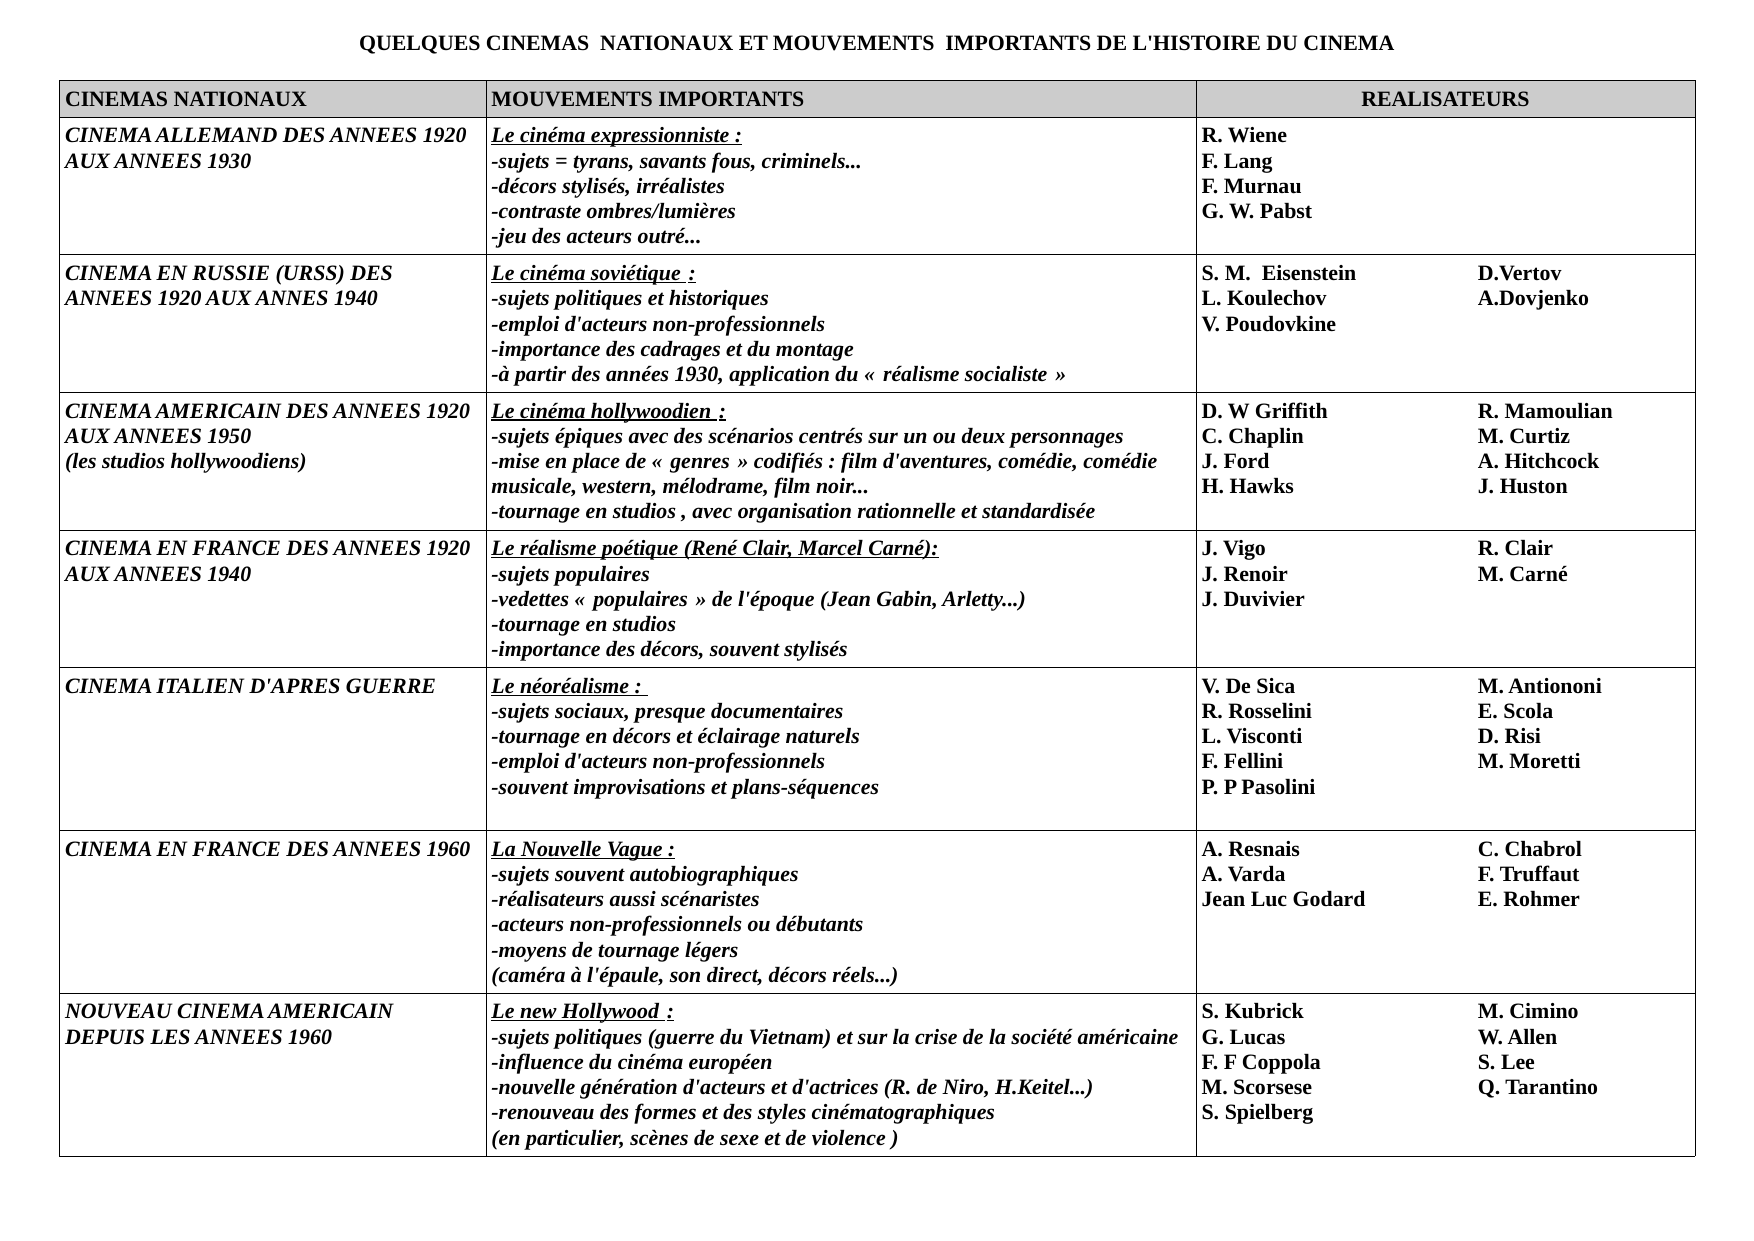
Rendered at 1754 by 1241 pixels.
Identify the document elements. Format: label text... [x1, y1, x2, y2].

table_header REALISATEURS [1197, 81, 1695, 117]
text QUELQUES CINEMAS NATIONAUX ET MOUVEMENTS IMPORTANTS DE L'HISTOIRE DU CINEMA [59, 29, 1695, 55]
table_cell Le new Hollywood : -sujets politiques (guerre du Vietnam) et sur la crise de la société américaine -influence du cinéma européen -nouvelle génération d'acteurs et d'actrices (R. de Niro, H.Keitel...) -renouveau des formes et des styles cinématographiques (en particulier, scènes de sexe et de violence ) [487, 994, 1196, 1156]
table_cell R. Wiene F. Lang F. Murnau G. W. Pabst [1197, 118, 1472, 254]
table_cell CINEMA AMERICAIN DES ANNEES 1920 AUX ANNEES 1950 (les studios hollywoodiens) [60, 393, 486, 529]
table_cell S. Kubrick G. Lucas F. F Coppola M. Scorsese S. Spielberg [1197, 994, 1472, 1156]
table_cell M. Antiononi E. Scola D. Risi M. Moretti [1472, 668, 1695, 830]
table_cell A. Resnais A. Varda Jean Luc Godard [1197, 831, 1472, 993]
table_cell CINEMA EN FRANCE DES ANNEES 1920 AUX ANNEES 1940 [60, 531, 486, 667]
table_cell D. W Griffith C. Chaplin J. Ford H. Hawks [1197, 393, 1472, 529]
table_cell D.Vertov A.Dovjenko [1472, 255, 1695, 392]
table_cell Le cinéma hollywoodien : -sujets épiques avec des scénarios centrés sur un ou deux personnages -mise en place de « genres » codifiés : film d'aventures, comédie, comédie musicale, western, mélodrame, film noir... -tournage en studios , avec organisation rationnelle et standardisée [487, 393, 1196, 529]
table_cell V. De Sica R. Rosselini L. Visconti F. Fellini P. P Pasolini [1197, 668, 1472, 830]
table_cell CINEMA EN RUSSIE (URSS) DES ANNEES 1920 AUX ANNES 1940 [60, 255, 486, 392]
table_header CINEMAS NATIONAUX [60, 81, 486, 117]
table_cell R. Mamoulian M. Curtiz A. Hitchcock J. Huston [1472, 393, 1695, 529]
table_cell CINEMA EN FRANCE DES ANNEES 1960 [60, 831, 486, 993]
table_cell CINEMA ALLEMAND DES ANNEES 1920 AUX ANNEES 1930 [60, 118, 486, 254]
table_cell R. Clair M. Carné [1472, 531, 1695, 667]
table_cell Le cinéma soviétique : -sujets politiques et historiques -emploi d'acteurs non-professionnels -importance des cadrages et du montage -à partir des années 1930, application du « réalisme socialiste » [487, 255, 1196, 392]
table_cell La Nouvelle Vague : -sujets souvent autobiographiques -réalisateurs aussi scénaristes -acteurs non-professionnels ou débutants -moyens de tournage légers (caméra à l'épaule, son direct, décors réels...) [487, 831, 1196, 993]
table_cell CINEMA ITALIEN D'APRES GUERRE [60, 668, 486, 830]
table_cell Le réalisme poétique (René Clair, Marcel Carné): -sujets populaires -vedettes « populaires » de l'époque (Jean Gabin, Arletty...) -tournage en studios -importance des décors, souvent stylisés [487, 531, 1196, 667]
table_header MOUVEMENTS IMPORTANTS [487, 81, 1196, 117]
table_cell [1472, 118, 1695, 254]
table_cell M. Cimino W. Allen S. Lee Q. Tarantino [1472, 994, 1695, 1156]
table_cell Le néoréalisme : -sujets sociaux, presque documentaires -tournage en décors et éclairage naturels -emploi d'acteurs non-professionnels -souvent improvisations et plans-séquences [487, 668, 1196, 830]
table_cell Le cinéma expressionniste : -sujets = tyrans, savants fous, criminels... -décors stylisés, irréalistes -contraste ombres/lumières -jeu des acteurs outré... [487, 118, 1196, 254]
table_cell C. Chabrol F. Truffaut E. Rohmer [1472, 831, 1695, 993]
table_cell J. Vigo J. Renoir J. Duvivier [1197, 531, 1472, 667]
table_cell S. M. Eisenstein L. Koulechov V. Poudovkine [1197, 255, 1472, 392]
table_cell NOUVEAU CINEMA AMERICAIN DEPUIS LES ANNEES 1960 [60, 994, 486, 1156]
